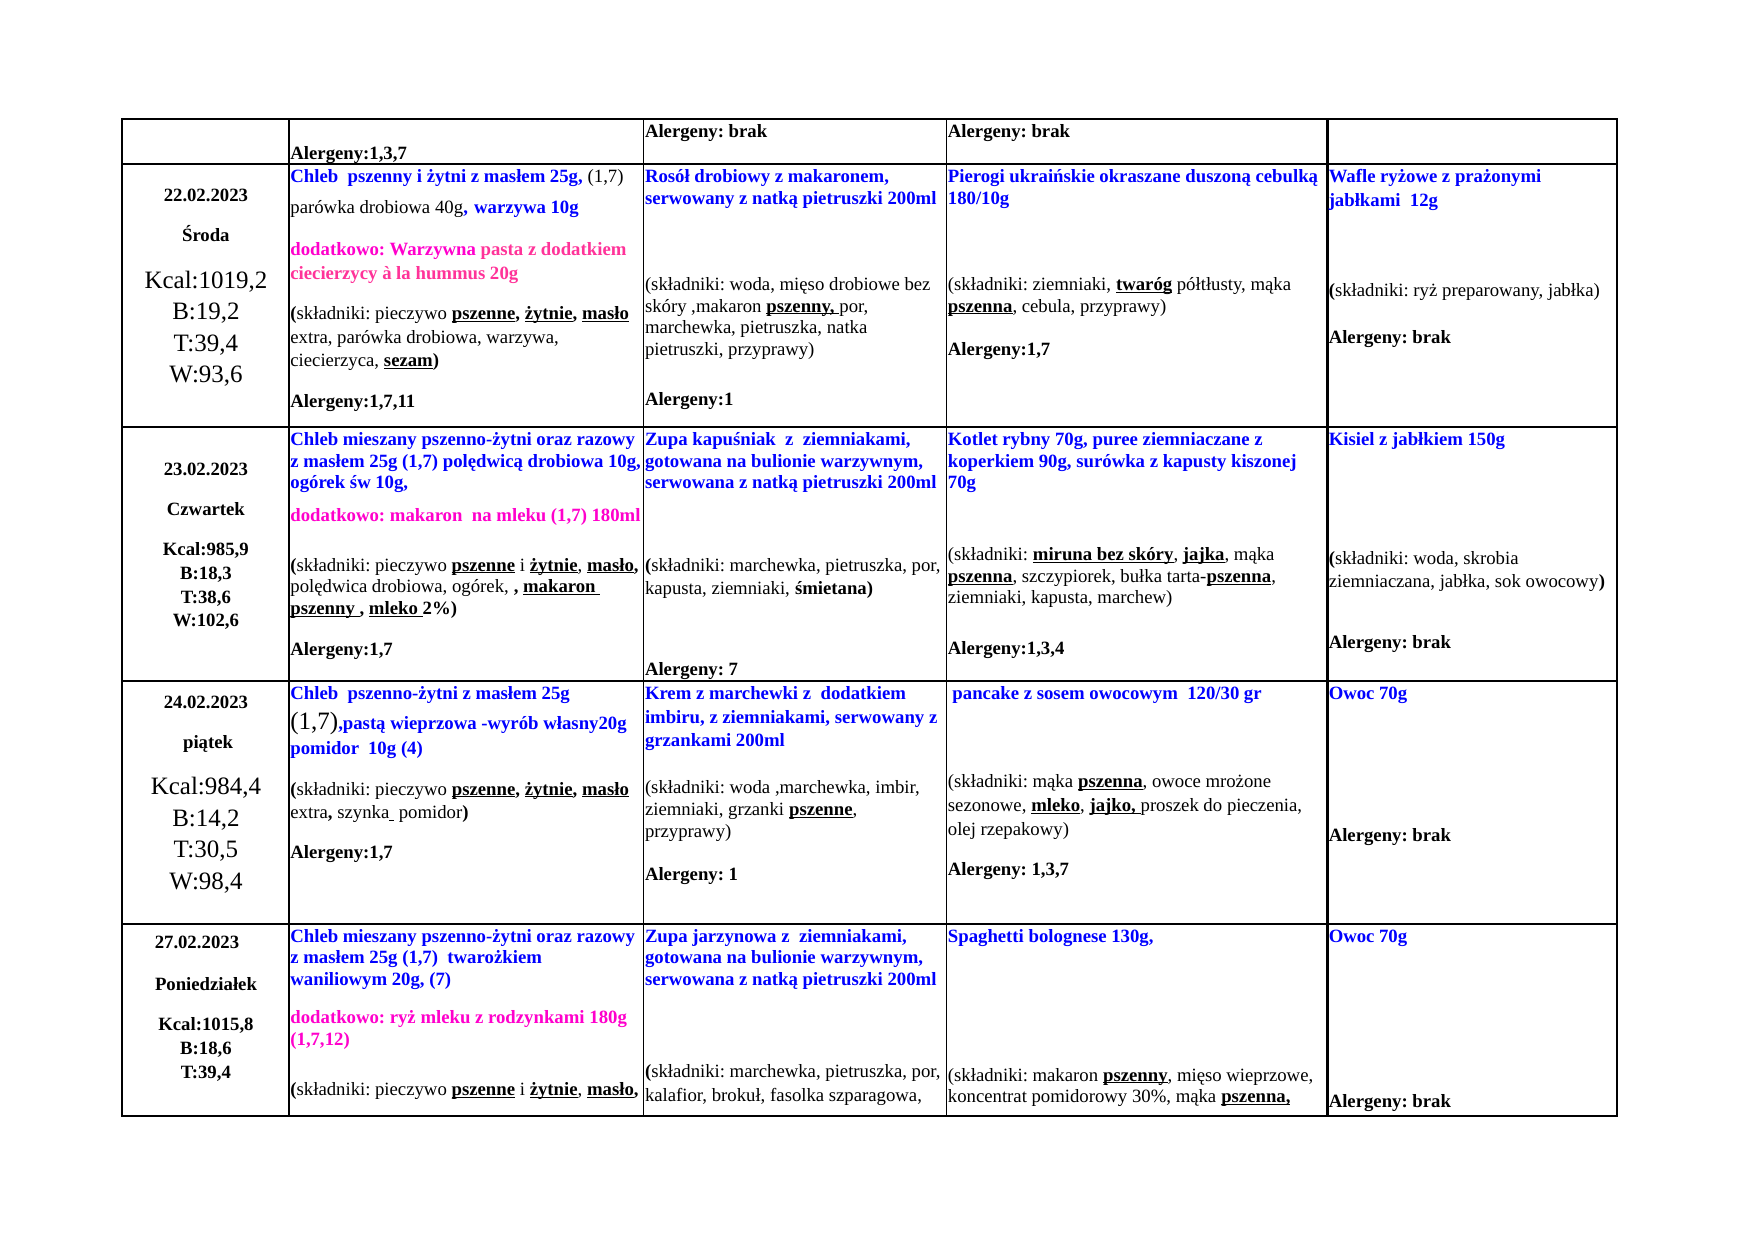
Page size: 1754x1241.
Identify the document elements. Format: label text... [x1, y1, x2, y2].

table_cell Alergeny: brak [644, 120, 946, 163]
table_cell Chleb pszenno-żytni z masłem 25g (1,7),pastą wieprzowa -wyrób własny20g pomidor 10g (4) (składniki: pieczywo pszenne, żytnie, masło extra, szynka pomidor) Alergeny:1,7 [290, 682, 643, 923]
table_cell 23.02.2023 Czwartek Kcal:985,9 B:18,3 T:38,6 W:102,6 [123, 428, 288, 680]
table_cell Owoc 70g Alergeny: brak [1329, 682, 1616, 923]
table_cell Krem z marchewki z dodatkiem imbiru, z ziemniakami, serwowany z grzankami 200ml (składniki: woda ,marchewka, imbir, ziemniaki, grzanki pszenne, przyprawy) Alergeny: 1 [644, 682, 946, 923]
table_cell 24.02.2023 piątek Kcal:984,4 B:14,2 T:30,5 W:98,4 [123, 682, 288, 923]
table_cell Kotlet rybny 70g, puree ziemniaczane z koperkiem 90g, surówka z kapusty kiszonej 70g (składniki: miruna bez skóry, jajka, mąka pszenna, szczypiorek, bułka tarta-pszenna, ziemniaki, kapusta, marchew) Alergeny:1,3,4 [947, 428, 1326, 680]
table_cell 27.02.2023 Poniedziałek Kcal:1015,8 B:18,6 T:39,4 [123, 925, 288, 1115]
table_cell Alergeny:1,3,7 [290, 120, 643, 163]
table_cell [1329, 120, 1616, 163]
table_cell Wafle ryżowe z prażonymi jabłkami 12g (składniki: ryż preparowany, jabłka) Alergeny: brak [1329, 165, 1616, 426]
table_cell [123, 120, 288, 163]
table_cell Chleb pszenny i żytni z masłem 25g, (1,7) parówka drobiowa 40g, warzywa 10g dodatkowo: Warzywna pasta z dodatkiem ciecierzycy à la hummus 20g (składniki: pieczywo pszenne, żytnie, masło extra, parówka drobiowa, warzywa, ciecierzyca, sezam) Alergeny:1,7,11 [290, 165, 643, 426]
table_cell 22.02.2023 Środa Kcal:1019,2 B:19,2 T:39,4 W:93,6 [123, 165, 288, 426]
table_cell Owoc 70g Alergeny: brak [1329, 925, 1616, 1115]
table_cell Chleb mieszany pszenno-żytni oraz razowy z masłem 25g (1,7) polędwicą drobiowa 10g, ogórek św 10g, dodatkowo: makaron na mleku (1,7) 180ml (składniki: pieczywo pszenne i żytnie, masło, polędwica drobiowa, ogórek, , makaron pszenny , mleko 2%) Alergeny:1,7 [290, 428, 643, 680]
table_cell Pierogi ukraińskie okraszane duszoną cebulką 180/10g (składniki: ziemniaki, twaróg półtłusty, mąka pszenna, cebula, przyprawy) Alergeny:1,7 [947, 165, 1326, 426]
table_cell Rosół drobiowy z makaronem, serwowany z natką pietruszki 200ml (składniki: woda, mięso drobiowe bez skóry ,makaron pszenny, por, marchewka, pietruszka, natka pietruszki, przyprawy) Alergeny:1 [644, 165, 946, 426]
table_cell Kisiel z jabłkiem 150g (składniki: woda, skrobia ziemniaczana, jabłka, sok owocowy) Alergeny: brak [1329, 428, 1616, 680]
table_cell Spaghetti bolognese 130g, (składniki: makaron pszenny, mięso wieprzowe, koncentrat pomidorowy 30%, mąka pszenna, [947, 925, 1326, 1115]
table_cell Alergeny: brak [947, 120, 1326, 163]
table_cell pancake z sosem owocowym 120/30 gr (składniki: mąka pszenna, owoce mrożone sezonowe, mleko, jajko, proszek do pieczenia, olej rzepakowy) Alergeny: 1,3,7 [947, 682, 1326, 923]
table_cell Zupa kapuśniak z ziemniakami, gotowana na bulionie warzywnym, serwowana z natką pietruszki 200ml (składniki: marchewka, pietruszka, por, kapusta, ziemniaki, śmietana) Alergeny: 7 [644, 428, 946, 680]
table_cell Chleb mieszany pszenno-żytni oraz razowy z masłem 25g (1,7) twarożkiem waniliowym 20g, (7) dodatkowo: ryż mleku z rodzynkami 180g (1,7,12) (składniki: pieczywo pszenne i żytnie, masło, [290, 925, 643, 1115]
table_cell Zupa jarzynowa z ziemniakami, gotowana na bulionie warzywnym, serwowana z natką pietruszki 200ml (składniki: marchewka, pietruszka, por, kalafior, brokuł, fasolka szparagowa, [644, 925, 946, 1115]
